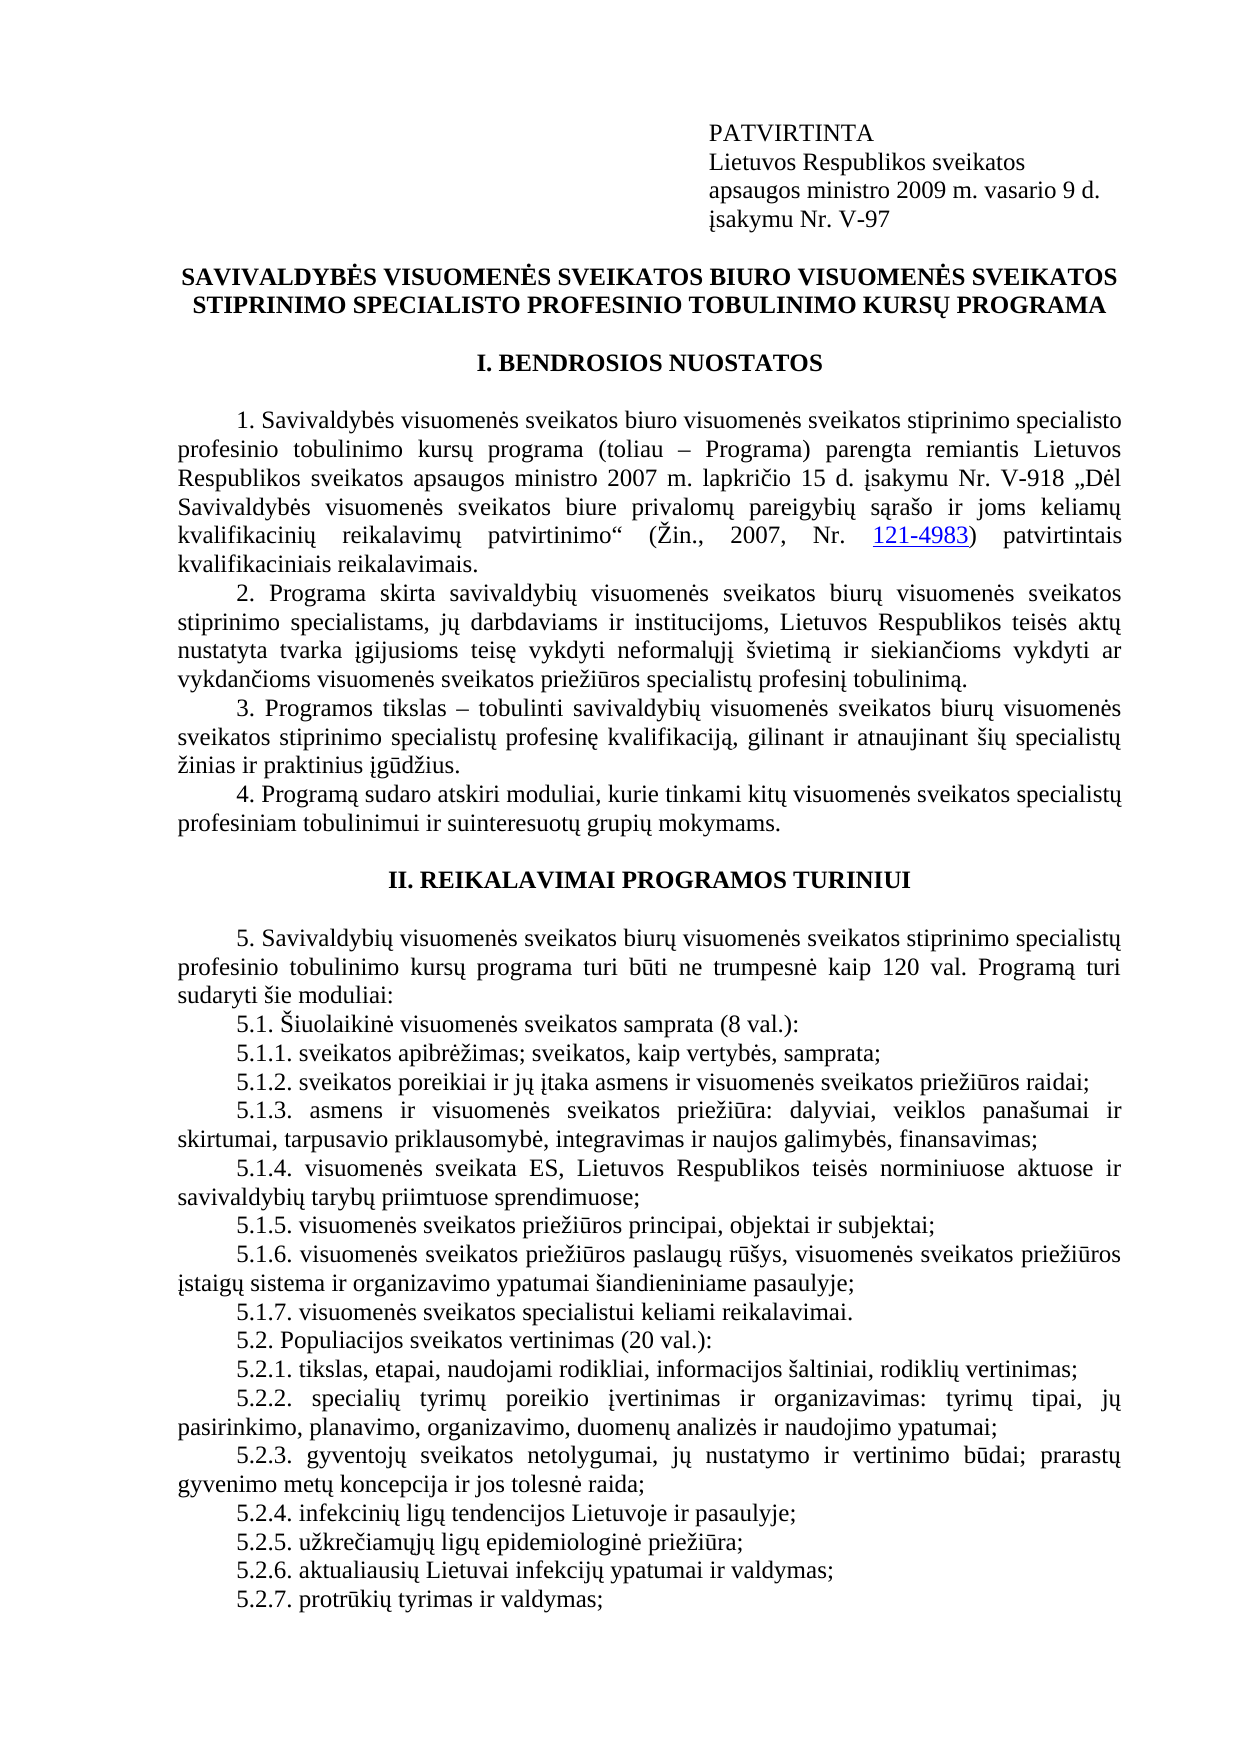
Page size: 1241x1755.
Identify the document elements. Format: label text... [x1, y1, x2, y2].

text 5.2.1. tikslas, etapai, naudojami rodikliai, informacijos šaltiniai, rodiklių vertinimas; [177, 1354, 1122, 1383]
text 5.1.5. visuomenės sveikatos priežiūros principai, objektai ir subjektai; [177, 1211, 1122, 1239]
text Lietuvos Respublikos sveikatos [177, 147, 1122, 176]
text 5.1. Šiuolaikinė visuomenės sveikatos samprata (8 val.): [177, 1009, 1122, 1038]
text 5.2.5. užkrečiamųjų ligų epidemiologinė priežiūra; [177, 1527, 1122, 1556]
text 5.1.2. sveikatos poreikiai ir jų įtaka asmens ir visuomenės sveikatos priežiūros raidai; [177, 1067, 1122, 1096]
text įsakymu Nr. V-97 [177, 204, 1122, 233]
text 5.2.2. specialių tyrimų poreikio įvertinimas ir organizavimas: tyrimų tipai, jų pasirinkimo, planavimo, organizavimo, duomenų analizės ir naudojimo ypatumai; [177, 1383, 1122, 1441]
text 5.1.1. sveikatos apibrėžimas; sveikatos, kaip vertybės, samprata; [177, 1038, 1122, 1067]
text 5.1.3. asmens ir visuomenės sveikatos priežiūra: dalyviai, veiklos panašumai ir skirtumai, tarpusavio priklausomybė, integravimas ir naujos galimybės, finansavimas; [177, 1096, 1122, 1153]
text 5.1.7. visuomenės sveikatos specialistui keliami reikalavimai. [177, 1297, 1122, 1326]
text PATVIRTINTA [177, 118, 1122, 147]
text 2. Programa skirta savivaldybių visuomenės sveikatos biurų visuomenės sveikatos stiprinimo specialistams, jų darbdaviams ir institucijoms, Lietuvos Respublikos teisės aktų nustatyta tvarka įgijusioms teisę vykdyti neformalųjį švietimą ir siekiančioms vykdyti ar vykdančioms visuomenės sveikatos priežiūros specialistų profesinį tobulinimą. [177, 578, 1122, 693]
text 4. Programą sudaro atskiri moduliai, kurie tinkami kitų visuomenės sveikatos specialistų profesiniam tobulinimui ir suinteresuotų grupių mokymams. [177, 779, 1122, 837]
text I. BENDROSIOS NUOSTATOS [177, 348, 1122, 377]
text 1. Savivaldybės visuomenės sveikatos biuro visuomenės sveikatos stiprinimo specialisto profesinio tobulinimo kursų programa (toliau – Programa) parengta remiantis Lietuvos Respublikos sveikatos apsaugos ministro 2007 m. lapkričio 15 d. įsakymu Nr. V-918 „Dėl Savivaldybės visuomenės sveikatos biure privalomų pareigybių sąrašo ir joms keliamų kvalifikacinių reikalavimų patvirtinimo“ (Žin., 2007, Nr. 121-4983) patvirtintais kvalifikaciniais reikalavimais. [177, 406, 1122, 578]
text II. REIKALAVIMAI PROGRAMOS TURINIUI [177, 866, 1122, 894]
text 5.2.7. protrūkių tyrimas ir valdymas; [177, 1584, 1122, 1613]
text 5.2.3. gyventojų sveikatos netolygumai, jų nustatymo ir vertinimo būdai; prarastų gyvenimo metų koncepcija ir jos tolesnė raida; [177, 1441, 1122, 1498]
text 5.1.6. visuomenės sveikatos priežiūros paslaugų rūšys, visuomenės sveikatos priežiūros įstaigų sistema ir organizavimo ypatumai šiandieniniame pasaulyje; [177, 1239, 1122, 1297]
text apsaugos ministro 2009 m. vasario 9 d. [177, 176, 1122, 204]
text 5. Savivaldybių visuomenės sveikatos biurų visuomenės sveikatos stiprinimo specialistų profesinio tobulinimo kursų programa turi būti ne trumpesnė kaip 120 val. Programą turi sudaryti šie moduliai: [177, 923, 1122, 1009]
text 5.2.4. infekcinių ligų tendencijos Lietuvoje ir pasaulyje; [177, 1498, 1122, 1527]
text 5.2. Populiacijos sveikatos vertinimas (20 val.): [177, 1326, 1122, 1354]
text 5.1.4. visuomenės sveikata ES, Lietuvos Respublikos teisės norminiuose aktuose ir savivaldybių tarybų priimtuose sprendimuose; [177, 1153, 1122, 1211]
text 3. Programos tikslas – tobulinti savivaldybių visuomenės sveikatos biurų visuomenės sveikatos stiprinimo specialistų profesinę kvalifikaciją, gilinant ir atnaujinant šių specialistų žinias ir praktinius įgūdžius. [177, 693, 1122, 779]
text SAVIVALDYBĖS VISUOMENĖS SVEIKATOS BIURO VISUOMENĖS SVEIKATOS STIPRINIMO SPECIALISTO PROFESINIO TOBULINIMO KURSŲ PROGRAMA [177, 262, 1122, 319]
text 5.2.6. aktualiausių Lietuvai infekcijų ypatumai ir valdymas; [177, 1556, 1122, 1584]
